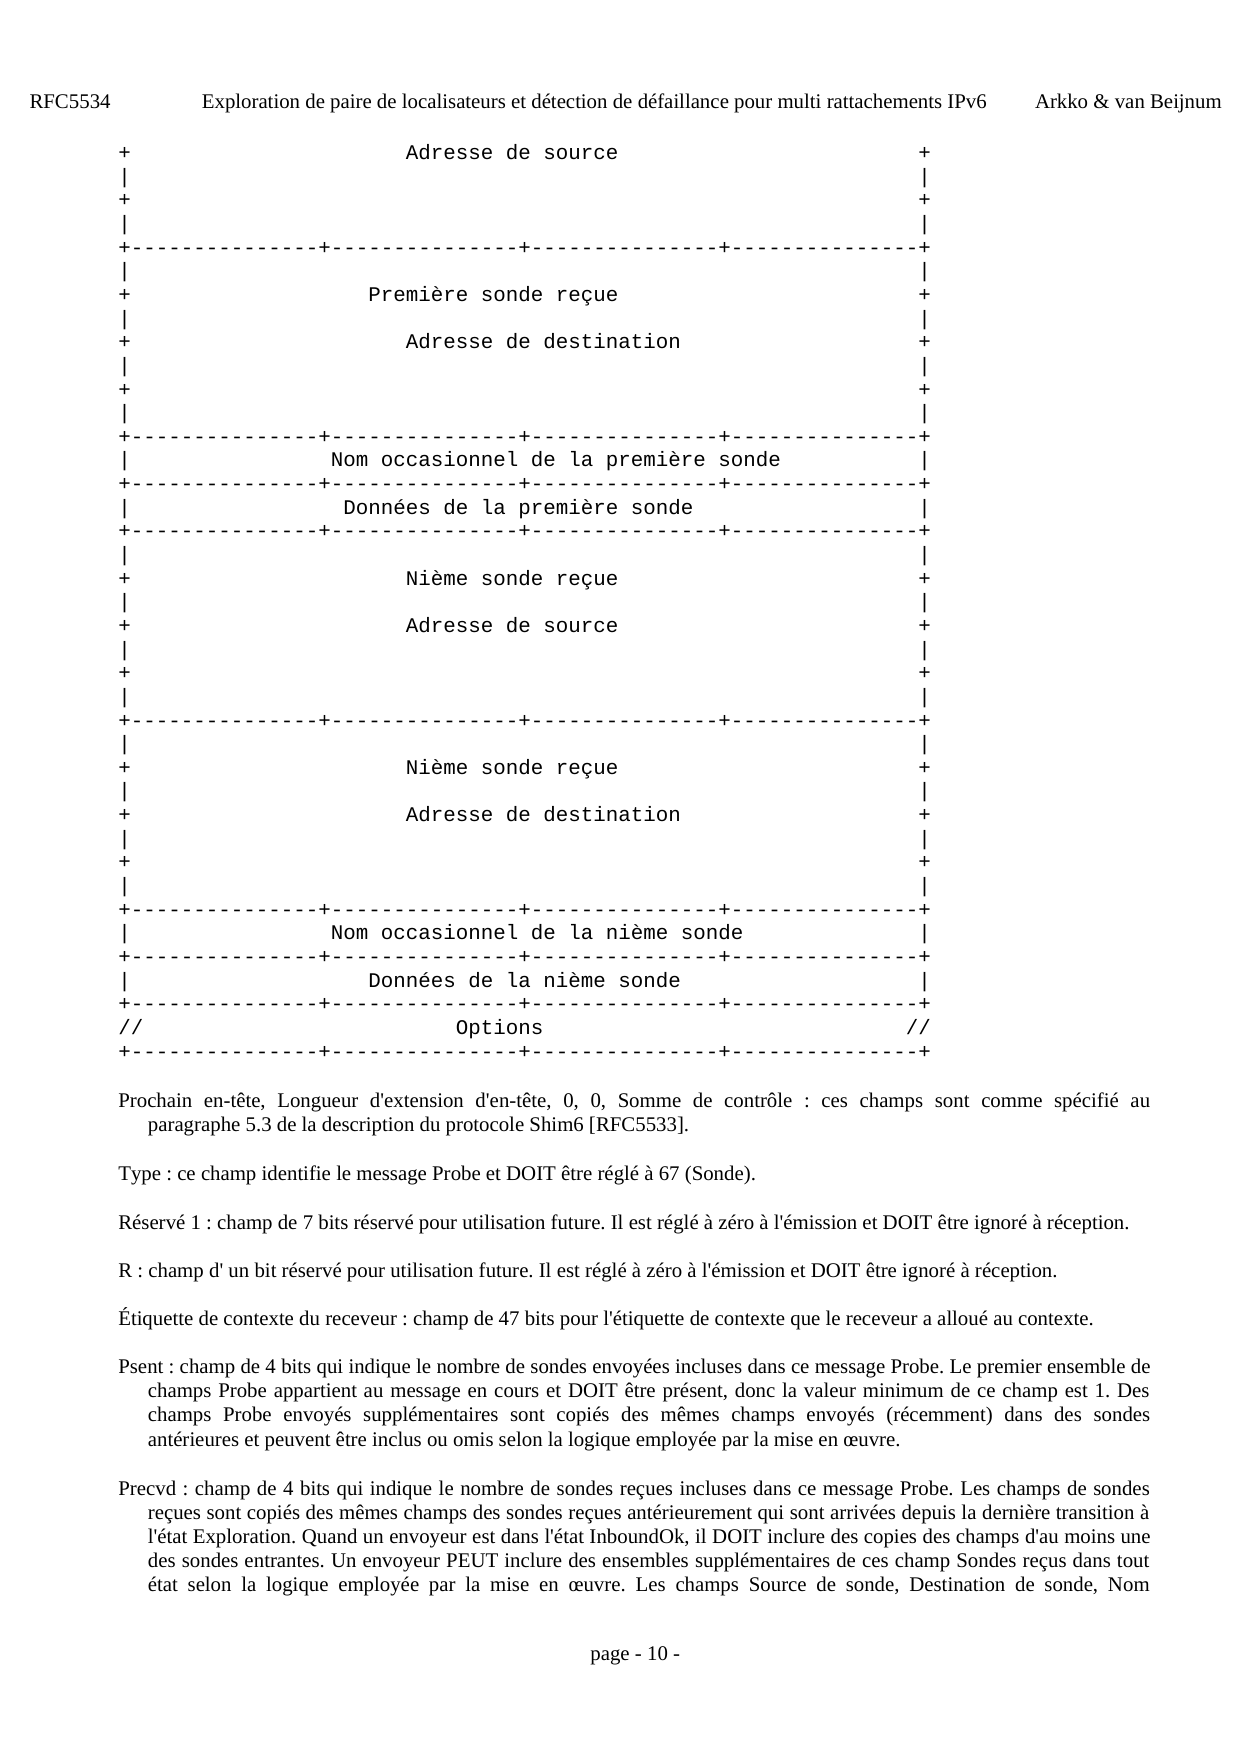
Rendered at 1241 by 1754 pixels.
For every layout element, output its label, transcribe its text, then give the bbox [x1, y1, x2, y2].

text | | [118, 591, 1152, 615]
text | | [118, 828, 1152, 851]
text + Nième sonde reçue + [118, 568, 1152, 591]
text R : champ d' un bit réservé pour utilisation future. Il est réglé à zéro à l'émission et DOIT être ignoré à réception. [118, 1258, 1152, 1282]
text +---------------+---------------+---------------+---------------+ [118, 237, 1152, 260]
text | | [118, 686, 1152, 709]
text Étiquette de contexte du receveur : champ de 47 bits pour l'étiquette de contexte que le receveur a alloué au contexte. [118, 1306, 1152, 1330]
text Prochain en-tête, Longueur d'extension d'en-tête, 0, 0, Somme de contrôle : ces champs sont comme spécifié au paragraphe 5.3 de la description du protocole Shim6 [RFC5533]. [118, 1088, 1152, 1136]
text | | [118, 639, 1152, 662]
text +---------------+---------------+---------------+---------------+ [118, 993, 1152, 1017]
text // Options // [118, 1017, 1152, 1041]
text +---------------+---------------+---------------+---------------+ [118, 520, 1152, 544]
text | Nom occasionnel de la première sonde | [118, 449, 1152, 473]
text | | [118, 213, 1152, 237]
text Réservé 1 : champ de 7 bits réservé pour utilisation future. Il est réglé à zéro à l'émission et DOIT être ignoré à réception. [118, 1210, 1152, 1234]
text | Données de la première sonde | [118, 497, 1152, 520]
text + + [118, 851, 1152, 875]
text Precvd : champ de 4 bits qui indique le nombre de sondes reçues incluses dans ce message Probe. Les champs de sondes reçues sont copiés des mêmes champs des sondes reçues antérieurement qui sont arrivées depuis la dernière transition à l'état Exploration. Quand un envoyeur est dans l'état InboundOk, il DOIT inclure des copies des champs d'au moins une des sondes entrantes. Un envoyeur PEUT inclure des ensembles supplémentaires de ces champ Sondes reçus dans tout état selon la logique employée par la mise en œuvre. Les champs Source de sonde, Destination de sonde, Nom [118, 1476, 1152, 1596]
text Psent : champ de 4 bits qui indique le nombre de sondes envoyées incluses dans ce message Probe. Le premier ensemble de champs Probe appartient au message en cours et DOIT être présent, donc la valeur minimum de ce champ est 1. Des champs Probe envoyés supplémentaires sont copiés des mêmes champs envoyés (récemment) dans des sondes antérieures et peuvent être inclus ou omis selon la logique employée par la mise en œuvre. [118, 1354, 1152, 1451]
text + Adresse de source + [118, 142, 1152, 166]
text | | [118, 308, 1152, 331]
text | | [118, 402, 1152, 426]
text | | [118, 875, 1152, 899]
text +---------------+---------------+---------------+---------------+ [118, 899, 1152, 922]
text + Première sonde reçue + [118, 284, 1152, 308]
text +---------------+---------------+---------------+---------------+ [118, 473, 1152, 497]
text | | [118, 166, 1152, 189]
text | Nom occasionnel de la nième sonde | [118, 922, 1152, 946]
text + Nième sonde reçue + [118, 757, 1152, 781]
text + Adresse de destination + [118, 331, 1152, 355]
text + Adresse de source + [118, 615, 1152, 639]
text +---------------+---------------+---------------+---------------+ [118, 426, 1152, 449]
text | Données de la nième sonde | [118, 970, 1152, 993]
text +---------------+---------------+---------------+---------------+ [118, 709, 1152, 733]
text + + [118, 189, 1152, 213]
text | | [118, 260, 1152, 284]
text + + [118, 662, 1152, 686]
text +---------------+---------------+---------------+---------------+ [118, 1041, 1152, 1064]
text | | [118, 781, 1152, 804]
text +---------------+---------------+---------------+---------------+ [118, 946, 1152, 970]
text | | [118, 355, 1152, 378]
text | | [118, 544, 1152, 568]
text + Adresse de destination + [118, 804, 1152, 828]
text Type : ce champ identifie le message Probe et DOIT être réglé à 67 (Sonde). [118, 1161, 1152, 1184]
text | | [118, 733, 1152, 757]
text + + [118, 378, 1152, 402]
